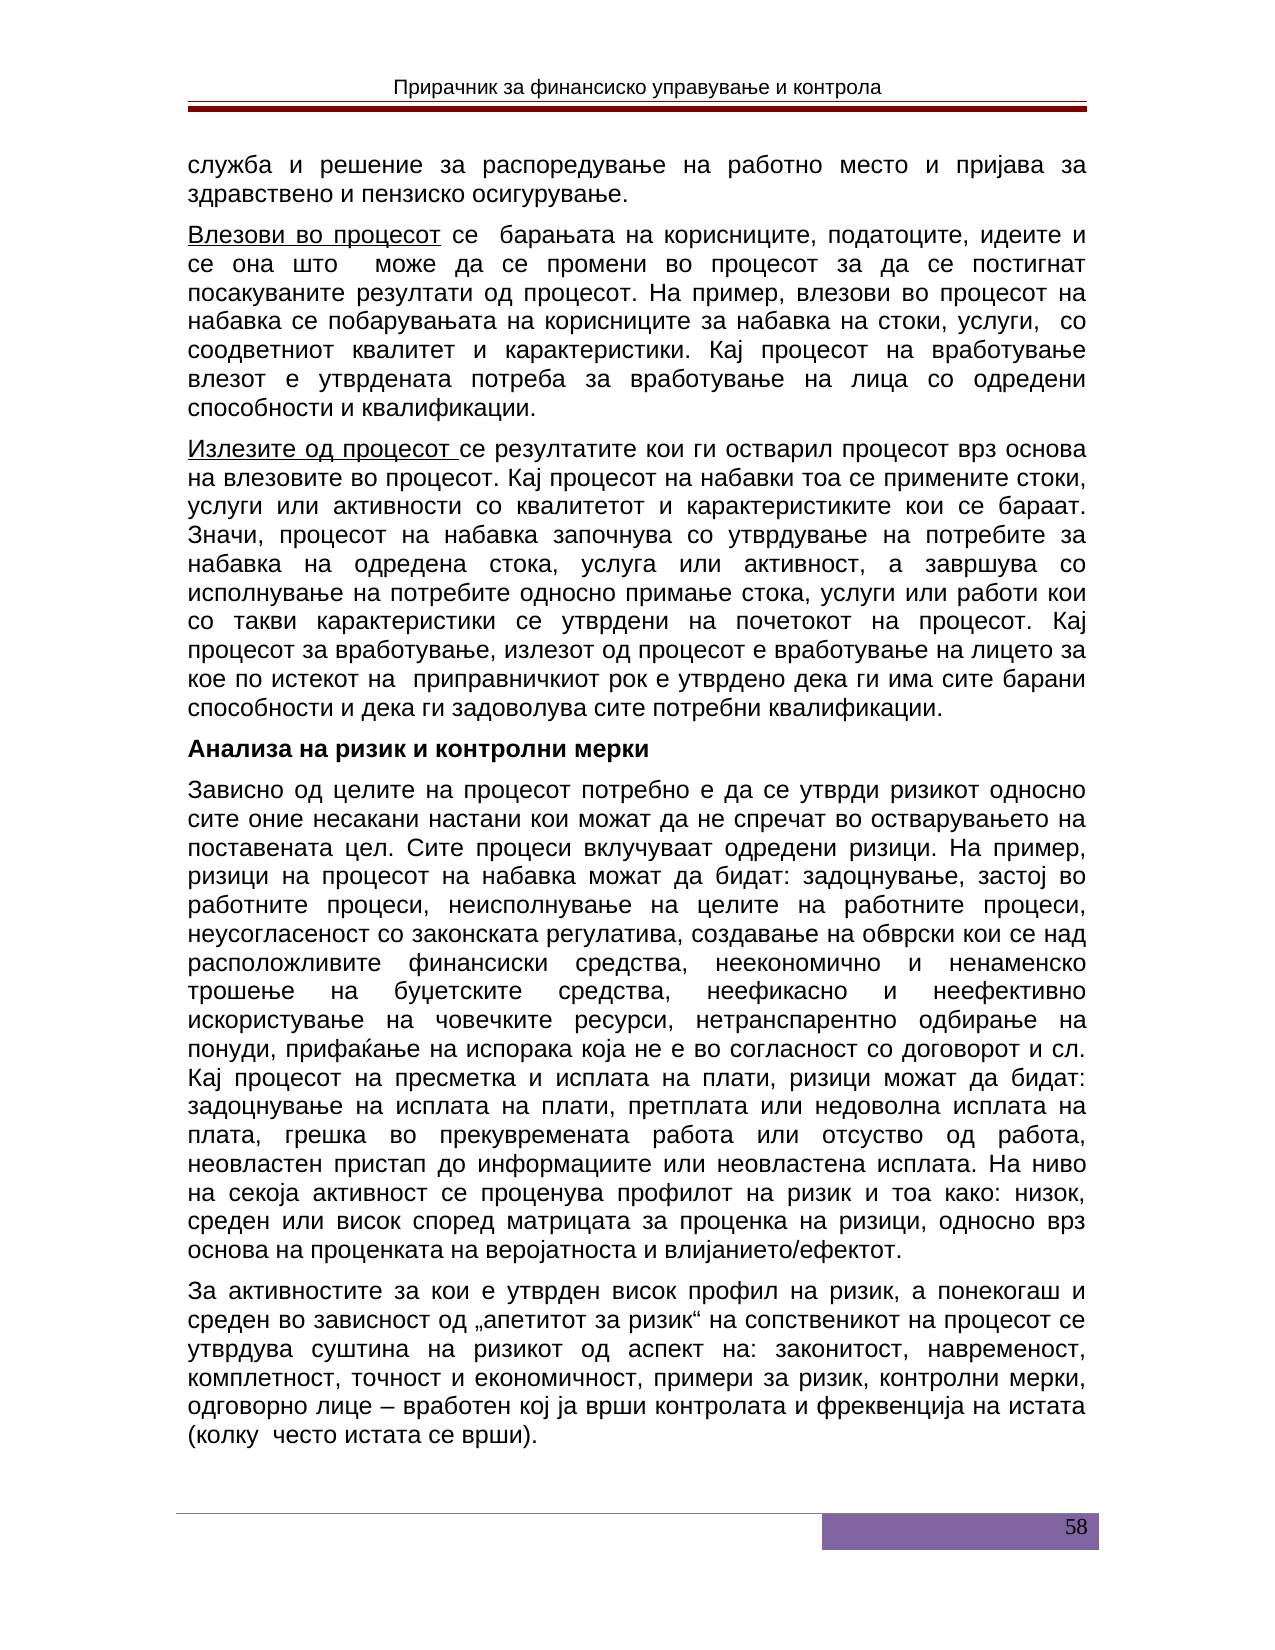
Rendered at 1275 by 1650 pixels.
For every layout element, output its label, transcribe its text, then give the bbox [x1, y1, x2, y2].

text служба и решение за распоредување на работно место и пријава за здравствено и пензиско осигурување. [187, 150, 1087, 207]
text За активностите за кои е утврден висок профил на ризик, а понекогаш и среден во зависност од „апетитот за ризик“ на сопственикот на процесот се утврдува суштина на ризикот од аспект на: законитост, навременост, комплетност, точност и економичност, примери за ризик, контролни мерки, одговорно лице – вработен кој ја врши контролата и фреквенција на истата (колку често истата се врши). [187, 1276, 1087, 1449]
text Зависно од целите на процесот потребно е да се утврди ризикот односно сите оние несакани настани кои можат да не спречат во остварувањето на поставената цел. Сите процеси вклучуваат одредени ризици. На пример, ризици на процесот на набавка можат да бидат: задоцнување, застој во работните процеси, неисполнување на целите на работните процеси, неусогласеност со законската регулатива, создавање на обврски кои се над расположливите финансиски средства, неекономично и ненаменско трошење на буџетските средства, неефикасно и неефективно искористување на човечките ресурси, нетранспарентно одбирање на понуди, прифаќање на испорака која не е во согласност со договорот и сл. Кај процесот на пресметка и исплата на плати, ризици можат да бидат: задоцнување на исплата на плати, претплата или недоволна исплата на плата, грешка во прекувремената работа или отсуство од работа, неовластен пристап до информациите или неовластена исплата. На ниво на секоја активност се проценува профилот на ризик и тоа како: низок, среден или висок според матрицата за проценка на ризици, односно врз основа на проценката на веројатноста и влијанието/ефектот. [187, 775, 1087, 1264]
text Излезите од процесот се резултатите кои ги остварил процесот врз основа на влезовите во процесот. Кај процесот на набавки тоа се примените стоки, услуги или активности со квалитетот и карактеристиките кои се бараат. Значи, процесот на набавка започнува со утврдување на потребите за набавка на одредена стока, услуга или активност, а завршува со исполнување на потребите односно примање стока, услуги или работи кои со такви карактеристики се утврдени на почетокот на процесот. Кај процесот за вработување, излезот од процесот е вработување на лицето за кое по истекот на приправничкиот рок е утврдено дека ги има сите барани способности и дека ги задоволува сите потребни квалификации. [187, 434, 1087, 721]
text Анализа на ризик и контролни мерки [187, 734, 1087, 762]
text Влезови во процесот се барањата на корисниците, податоците, идеите и се она што може да се промени во процесот за да се постигнат посакуваните резултати од процесот. На пример, влезови во процесот на набавка се побарувањата на корисниците за набавка на стоки, услуги, со соодветниот квалитет и карактеристики. Кај процесот на вработување влезот е утврдената потреба за вработување на лица со одредени способности и квалификации. [187, 220, 1087, 421]
